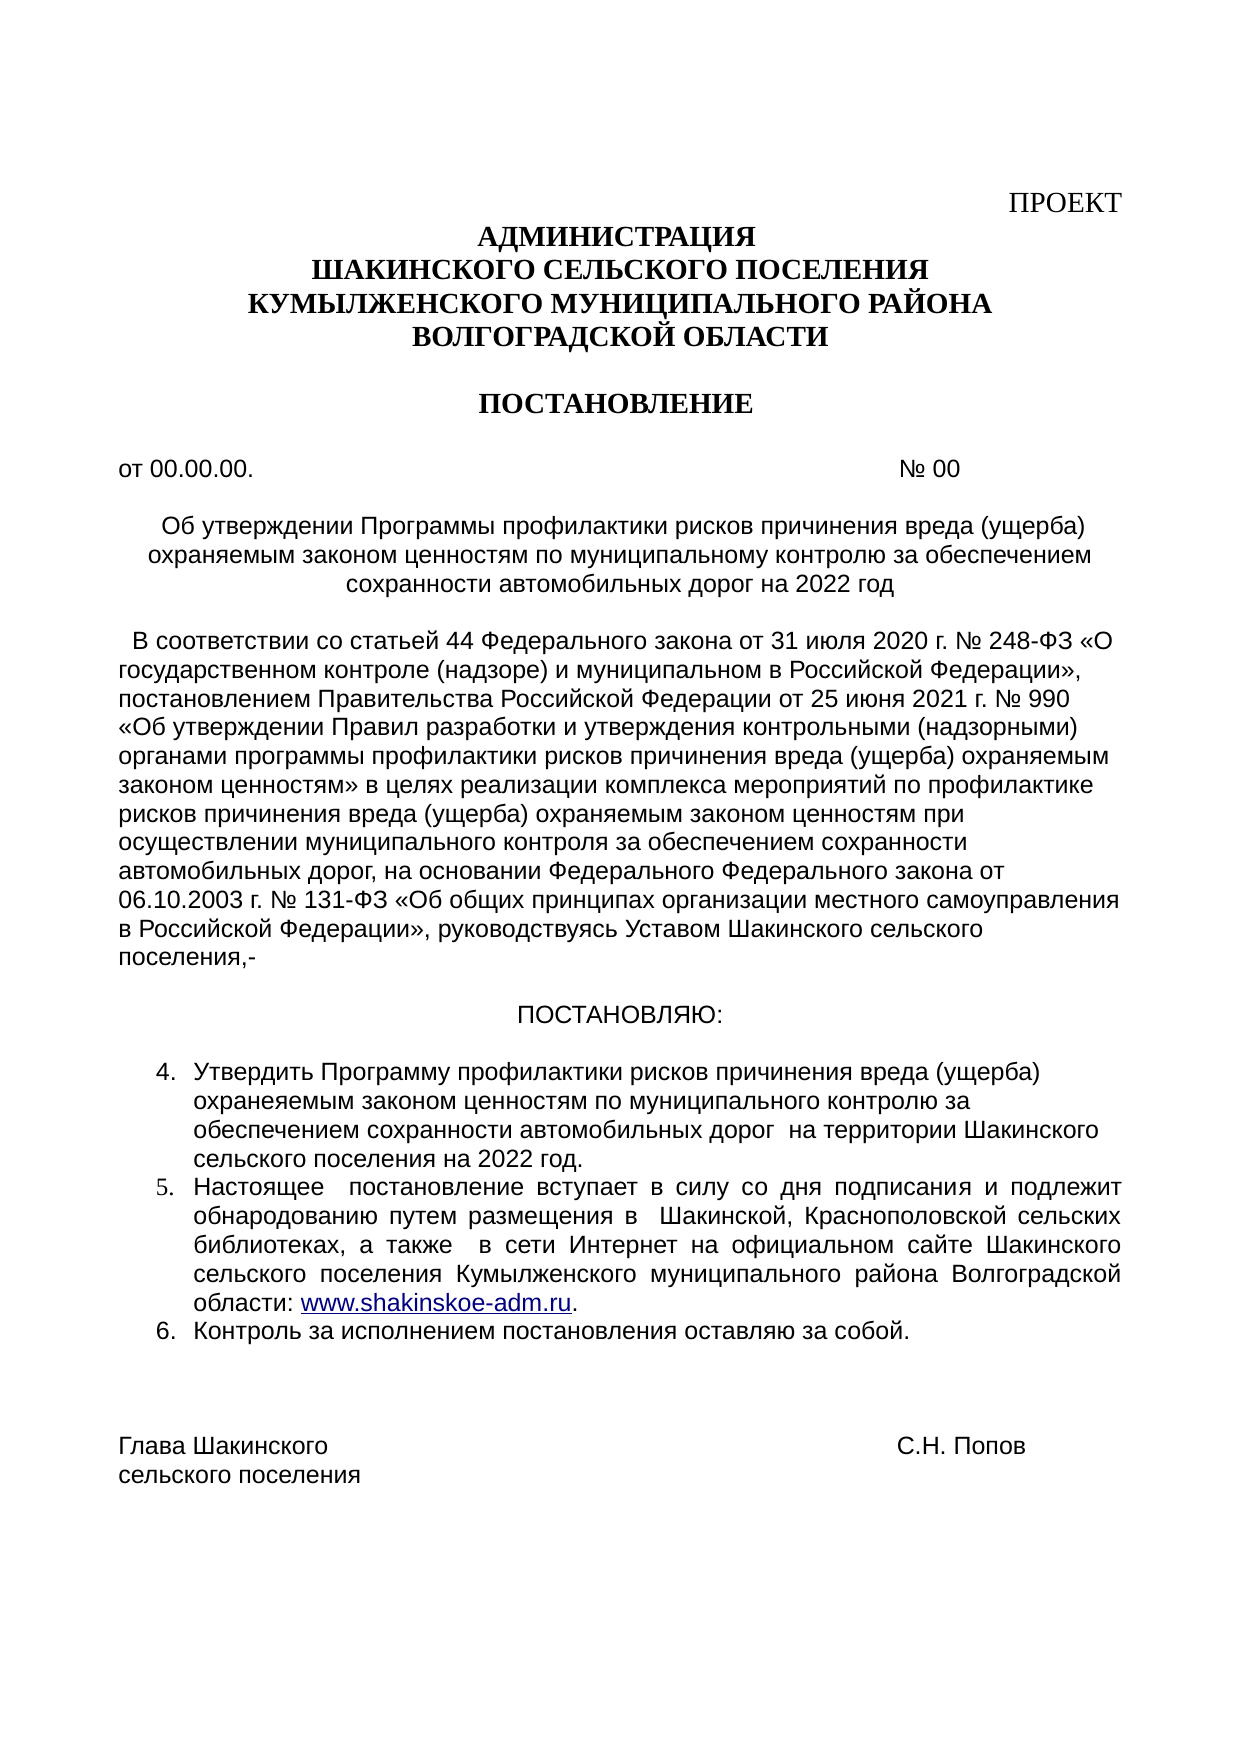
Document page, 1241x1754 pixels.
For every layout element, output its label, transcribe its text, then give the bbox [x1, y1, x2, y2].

list Настоящее постановление вступает в силу со дня подписания и подлежит обнародованию путем размещения в Шакинской, Краснополовской сельских библиотеках, а также в сети Интернет на официальном сайте Шакинского сельского поселения Кумылженского муниципального района Волгоградской области: www.shakinskoe-adm.ru. [156, 1172, 1122, 1316]
title КУМЫЛЖЕНСКОГО МУНИЦИПАЛЬНОГО РАЙОНА ВОЛГОГРАДСКОЙ ОБЛАСТИ [118, 286, 1122, 353]
title от 00.00.00. № 00 [118, 454, 1122, 482]
title АДМИНИСТРАЦИЯ [118, 219, 1122, 252]
title ПОСТАНОВЛЕНИЕ [118, 386, 1122, 420]
title Об утверждении Программы профилактики рисков причинения вреда (ущерба) охраняемым законом ценностям по муниципальному контролю за обеспечением сохранности автомобильных дорог на 2022 год [118, 511, 1122, 597]
title Утвердить Программу профилактики рисков причинения вреда (ущерба) охранеяемым законом ценностям по муниципального контролю за обеспечением сохранности автомобильных дорог на территории Шакинского сельского поселения на 2022 год. [156, 1057, 1122, 1172]
title ПОСТАНОВЛЯЮ: [118, 1000, 1122, 1029]
text сельского поселения [118, 1460, 1122, 1489]
title В соответствии со статьей 44 Федерального закона от 31 июля 2020 г. № 248-ФЗ «О государственном контроле (надзоре) и муниципальном в Российской Федерации», постановлением Правительства Российской Федерации от 25 июня 2021 г. № 990 «Об утверждении Правил разработки и утверждения контрольными (надзорными) органами программы профилактики рисков причинения вреда (ущерба) охраняемым законом ценностям» в целях реализации комплекса мероприятий по профилактике рисков причинения вреда (ущерба) охраняемым законом ценностям при осуществлении муниципального контроля за обеспечением сохранности автомобильных дорог, на основании Федерального Федерального закона от 06.10.2003 г. № 131-ФЗ «Об общих принципах организации местного самоуправления в Российской Федерации», руководствуясь Уставом Шакинского сельского поселения,- [118, 626, 1122, 971]
text Глава Шакинского С.Н. Попов [118, 1431, 1122, 1460]
list Контроль за исполнением постановления оставляю за собой. [156, 1316, 1122, 1345]
title ПРОЕКТ [118, 185, 1122, 219]
title ШАКИНСКОГО СЕЛЬСКОГО ПОСЕЛЕНИЯ [118, 252, 1122, 286]
